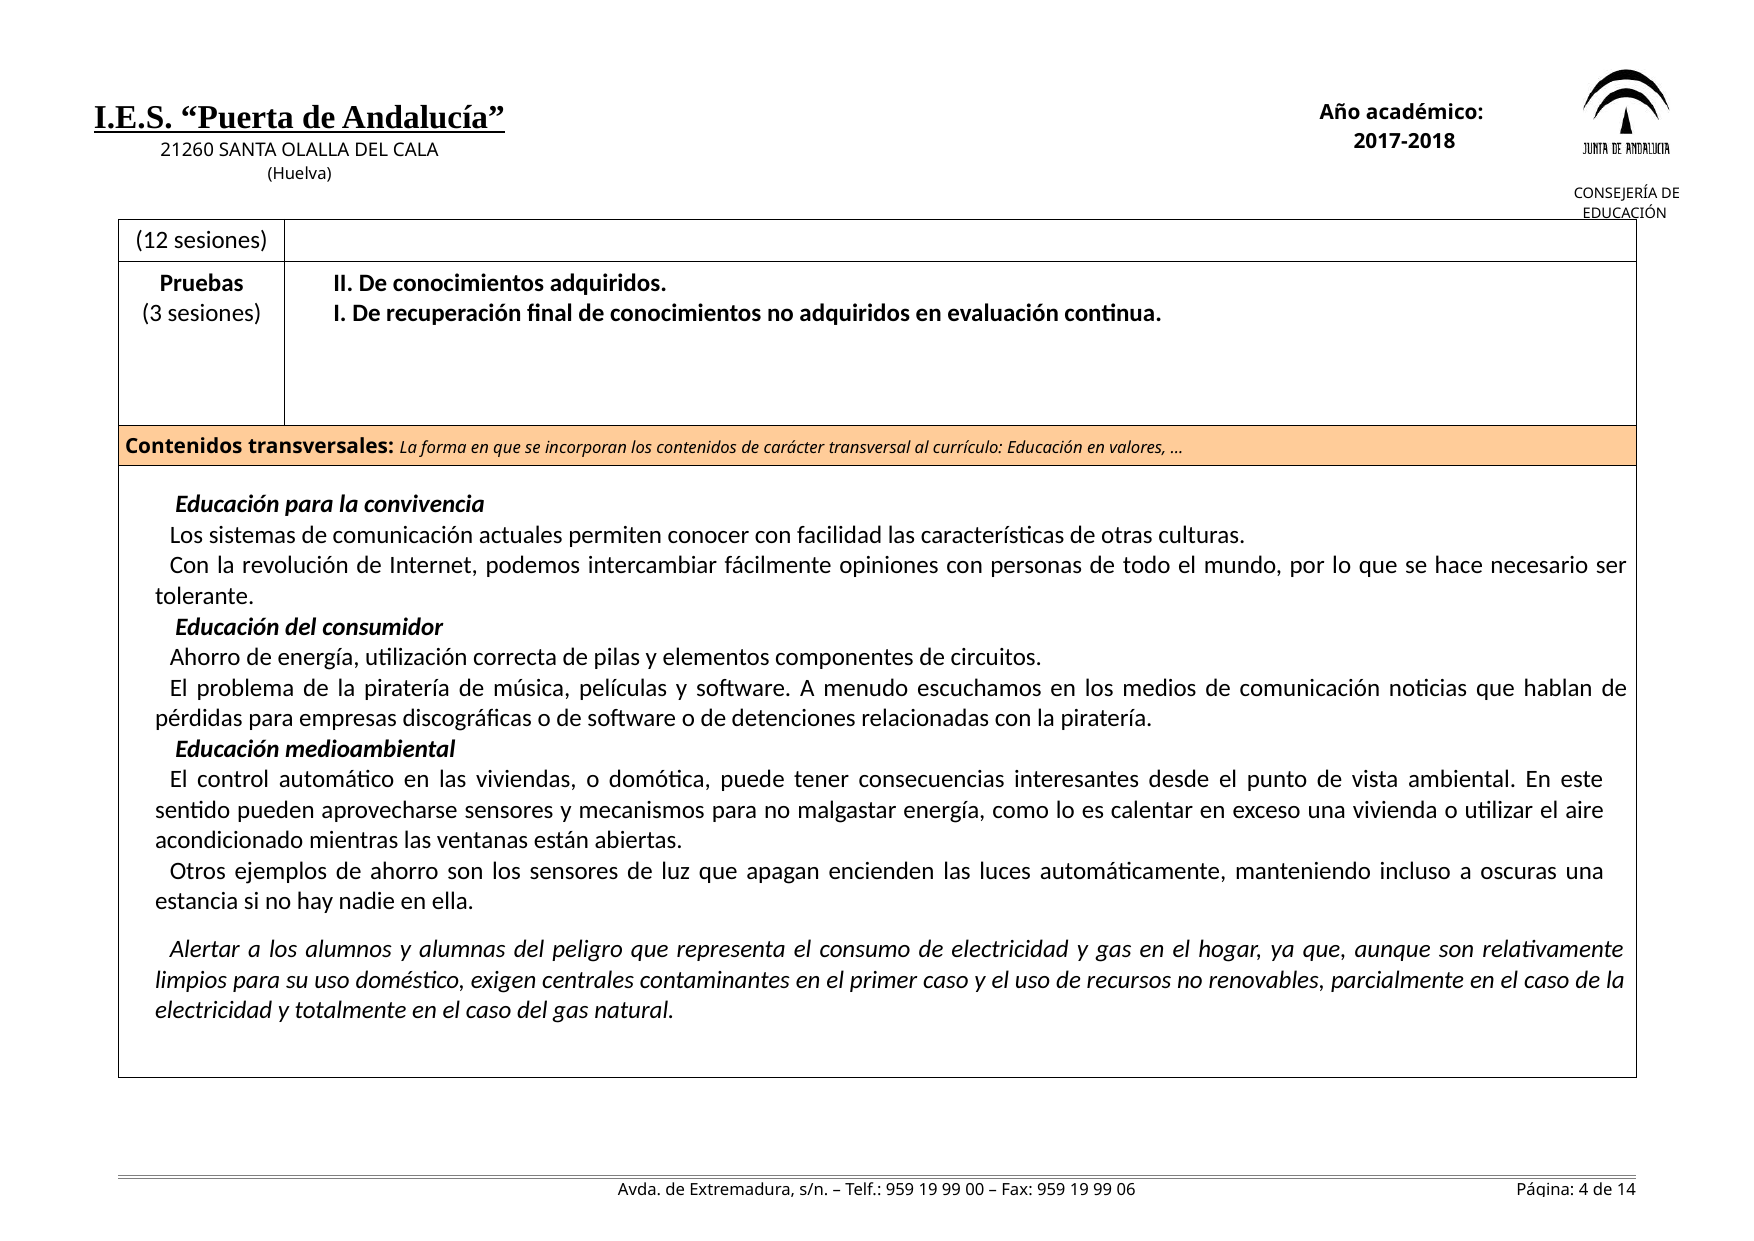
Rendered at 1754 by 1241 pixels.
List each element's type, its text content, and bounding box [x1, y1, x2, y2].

table_cell Educación para la convivencia Los sistemas de comunicación actuales permiten conocer con facilidad las características de otras culturas. Con la revolución de Internet, podemos intercambiar fácilmente opiniones con personas de todo el mundo, por lo que se hace necesario ser tolerante. Educación del consumidor Ahorro de energía, utilización correcta de pilas y elementos componentes de circuitos. El problema de la piratería de música, películas y software. A menudo escuchamos en los medios de comunicación noticias que hablan de pérdidas para empresas discográficas o de software o de detenciones relacionadas con la piratería. Educación medioambiental El control automático en las viviendas, o domótica, puede tener consecuencias interesantes desde el punto de vista ambiental. En este sentido pueden aprovecharse sensores y mecanismos para no malgastar energía, como lo es calentar en exceso una vivienda o utilizar el aire acondicionado mientras las ventanas están abiertas. Otros ejemplos de ahorro son los sensores de luz que apagan encienden las luces automáticamente, manteniendo incluso a oscuras una estancia si no hay nadie en ella. Alertar a los alumnos y alumnas del peligro que representa el consumo de electricidad y gas en el hogar, ya que, aunque son relativamente limpios para su uso doméstico, exigen centrales contaminantes en el primer caso y el uso de recursos no renovables, parcialmente en el caso de la electricidad y totalmente en el caso del gas natural. [119, 466, 1636, 1077]
table_cell [285, 220, 1636, 261]
picture [1582, 69, 1671, 154]
table_cell II. De conocimientos adquiridos. I. De recuperación final de conocimientos no adquiridos en evaluación continua. [285, 262, 1636, 425]
table_cell Contenidos transversales: La forma en que se incorporan los contenidos de carácter transversal al currículo: Educación en valores, ... [119, 426, 1636, 465]
table_cell (12 sesiones) [119, 220, 284, 261]
table_cell Pruebas (3 sesiones) [119, 262, 284, 425]
